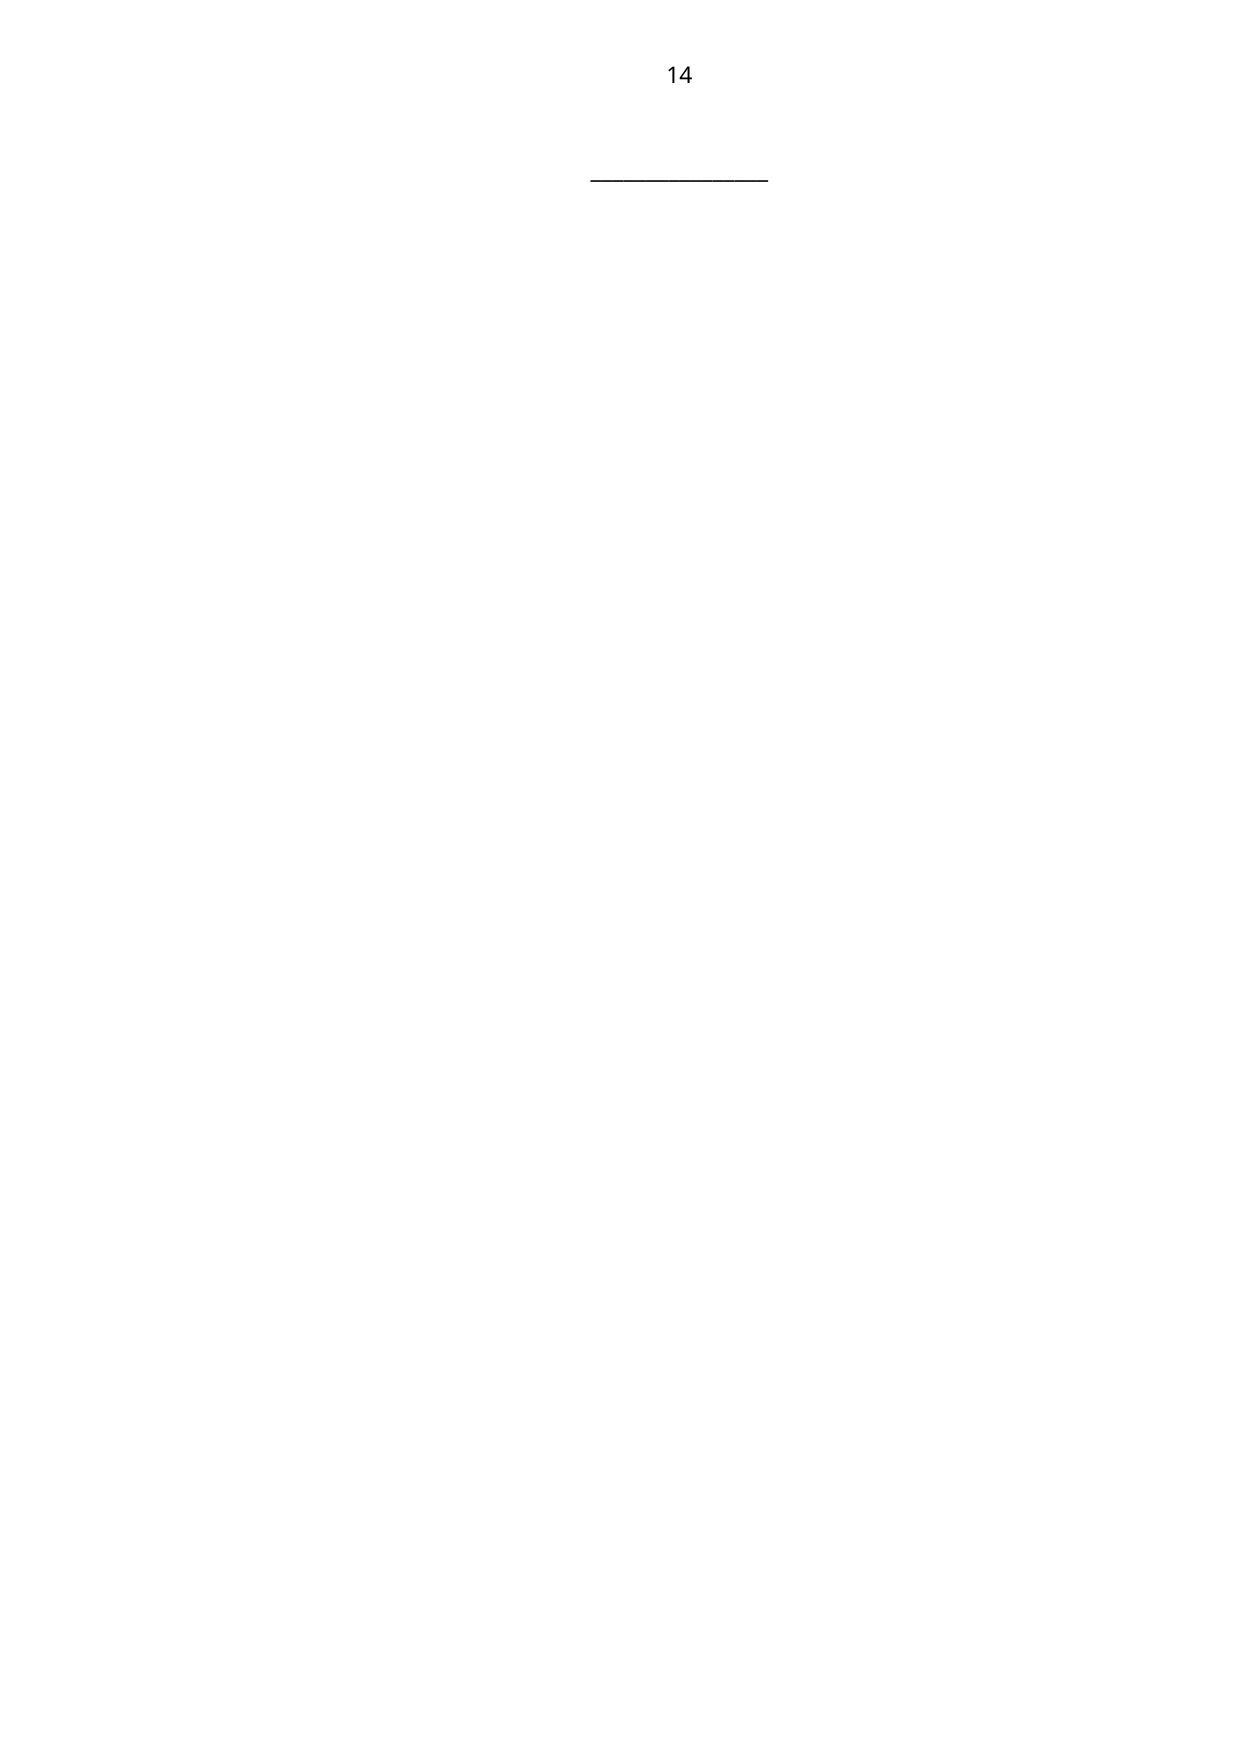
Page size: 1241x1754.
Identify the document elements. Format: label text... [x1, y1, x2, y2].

text ________________ [177, 152, 1181, 186]
